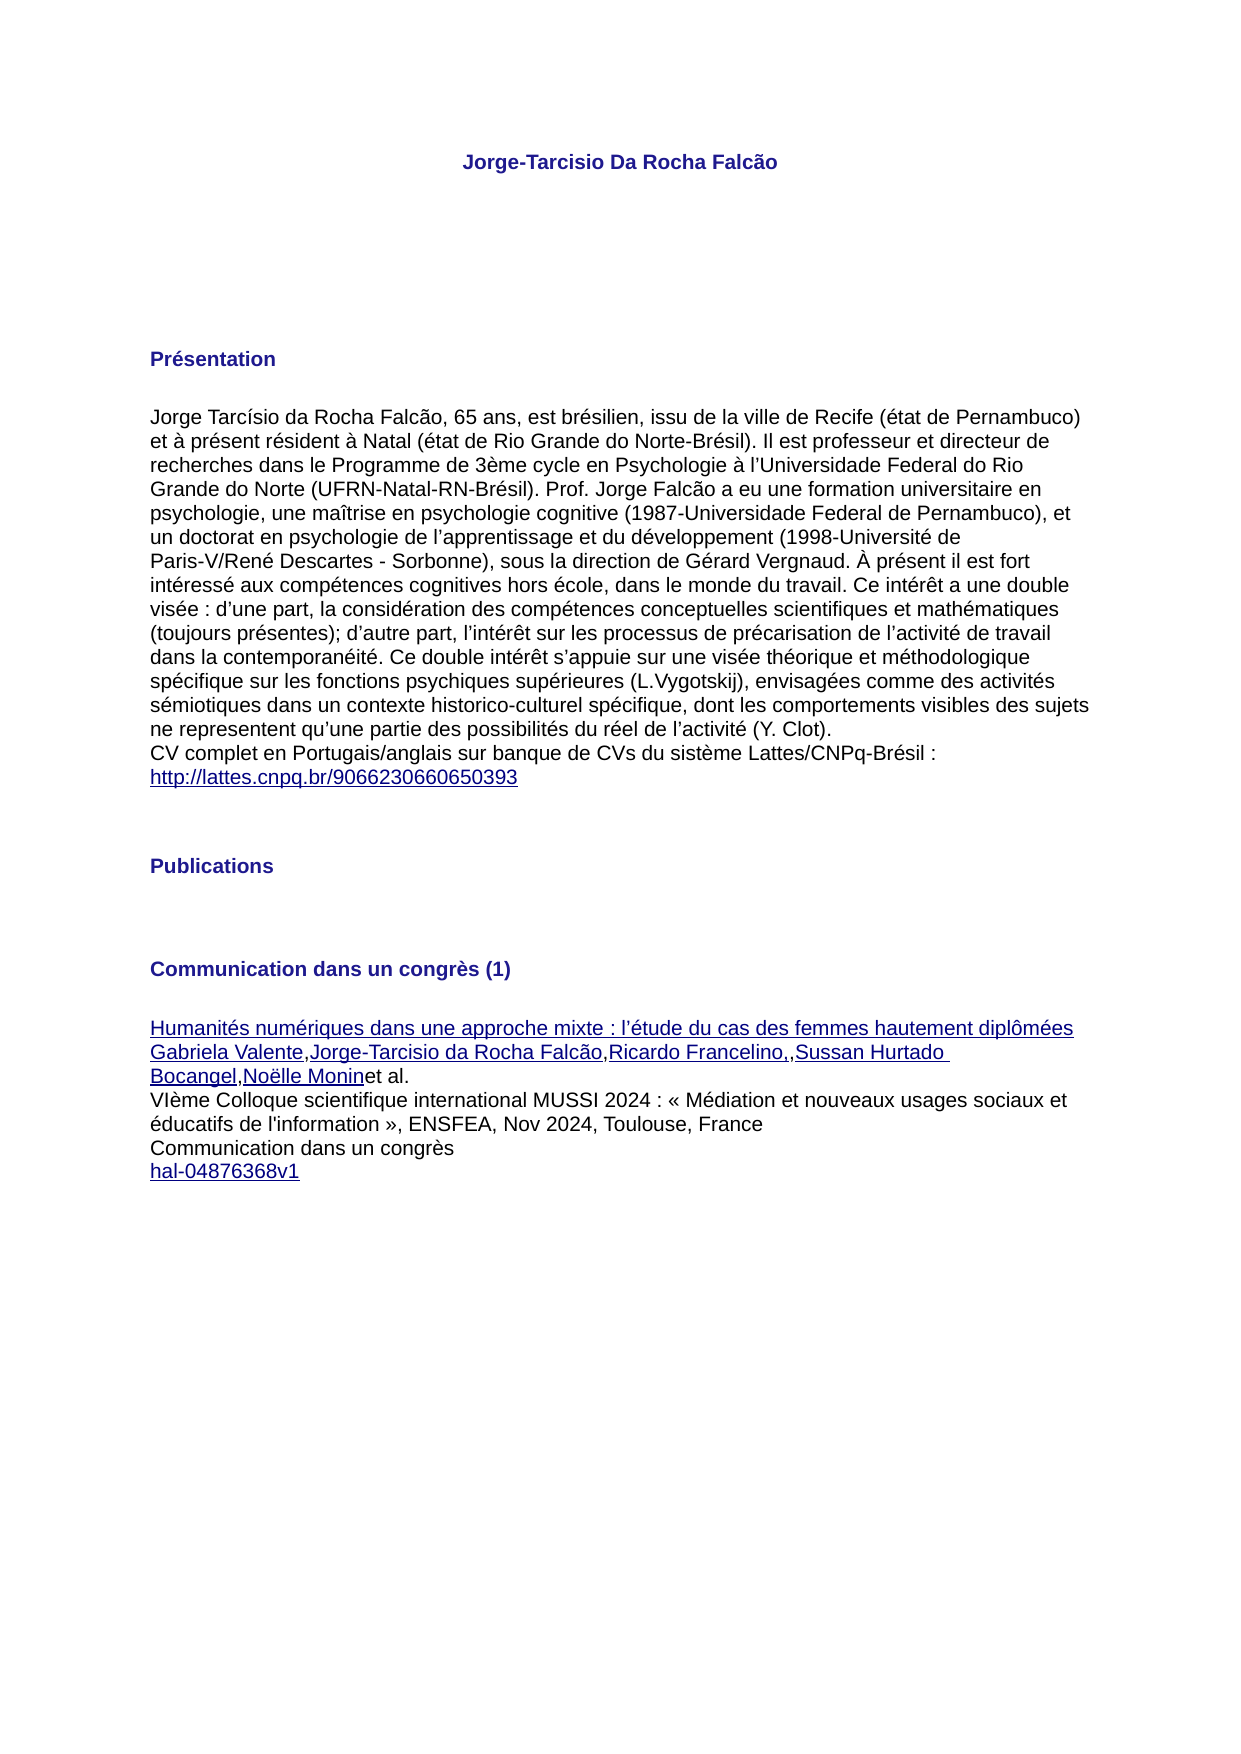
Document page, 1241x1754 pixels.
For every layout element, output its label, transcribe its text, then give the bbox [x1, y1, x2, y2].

subtitle Jorge-Tarcisio Da Rocha Falcão [150, 150, 1090, 174]
subtitle Présentation [150, 347, 1090, 371]
table_header Humanités numériques dans une approche mixte : l’étude du cas des femmes hautement diplômées Gabriela Valente,Jorge-Tarcisio da Rocha Falcão,Ricardo Francelino,,Sussan Hurtado Bocangel,Noëlle Moninet al. VIème Colloque scientifique international MUSSI 2024 : « Médiation et nouveaux usages sociaux et éducatifs de l'information », ENSFEA, Nov 2024, Toulouse, France Communication dans un congrès hal-04876368v1 [150, 1016, 1090, 1183]
text Jorge Tarcísio da Rocha Falcão, 65 ans, est brésilien, issu de la ville de Recife (état de Pernambuco) et à présent résident à Natal (état de Rio Grande do Norte-Brésil). Il est professeur et directeur de recherches dans le Programme de 3ème cycle en Psychologie à l’Universidade Federal do Rio Grande do Norte (UFRN-Natal-RN-Brésil). Prof. Jorge Falcão a eu une formation universitaire en psychologie, une maîtrise en psychologie cognitive (1987-Universidade Federal de Pernambuco), et un doctorat en psychologie de l’apprentissage et du développement (1998-Université de Paris-V/René Descartes - Sorbonne), sous la direction de Gérard Vergnaud. À présent il est fort intéressé aux compétences cognitives hors école, dans le monde du travail. Ce intérêt a une double visée : d’une part, la considération des compétences conceptuelles scientifiques et mathématiques (toujours présentes); d’autre part, l’intérêt sur les processus de précarisation de l’activité de travail dans la contemporanéité. Ce double intérêt s’appuie sur une visée théorique et méthodologique spécifique sur les fonctions psychiques supérieures (L.Vygotskij), envisagées comme des activités sémiotiques dans un contexte historico-culturel spécifique, dont les comportements visibles des sujets ne representent qu’une partie des possibilités du réel de l’activité (Y. Clot). [150, 405, 1090, 741]
subtitle Publications [150, 854, 1090, 878]
text CV complet en Portugais/anglais sur banque de CVs du sistème Lattes/CNPq-Brésil : http://lattes.cnpq.br/9066230660650393 [150, 741, 1090, 788]
subtitle Communication dans un congrès (1) [150, 957, 1090, 981]
